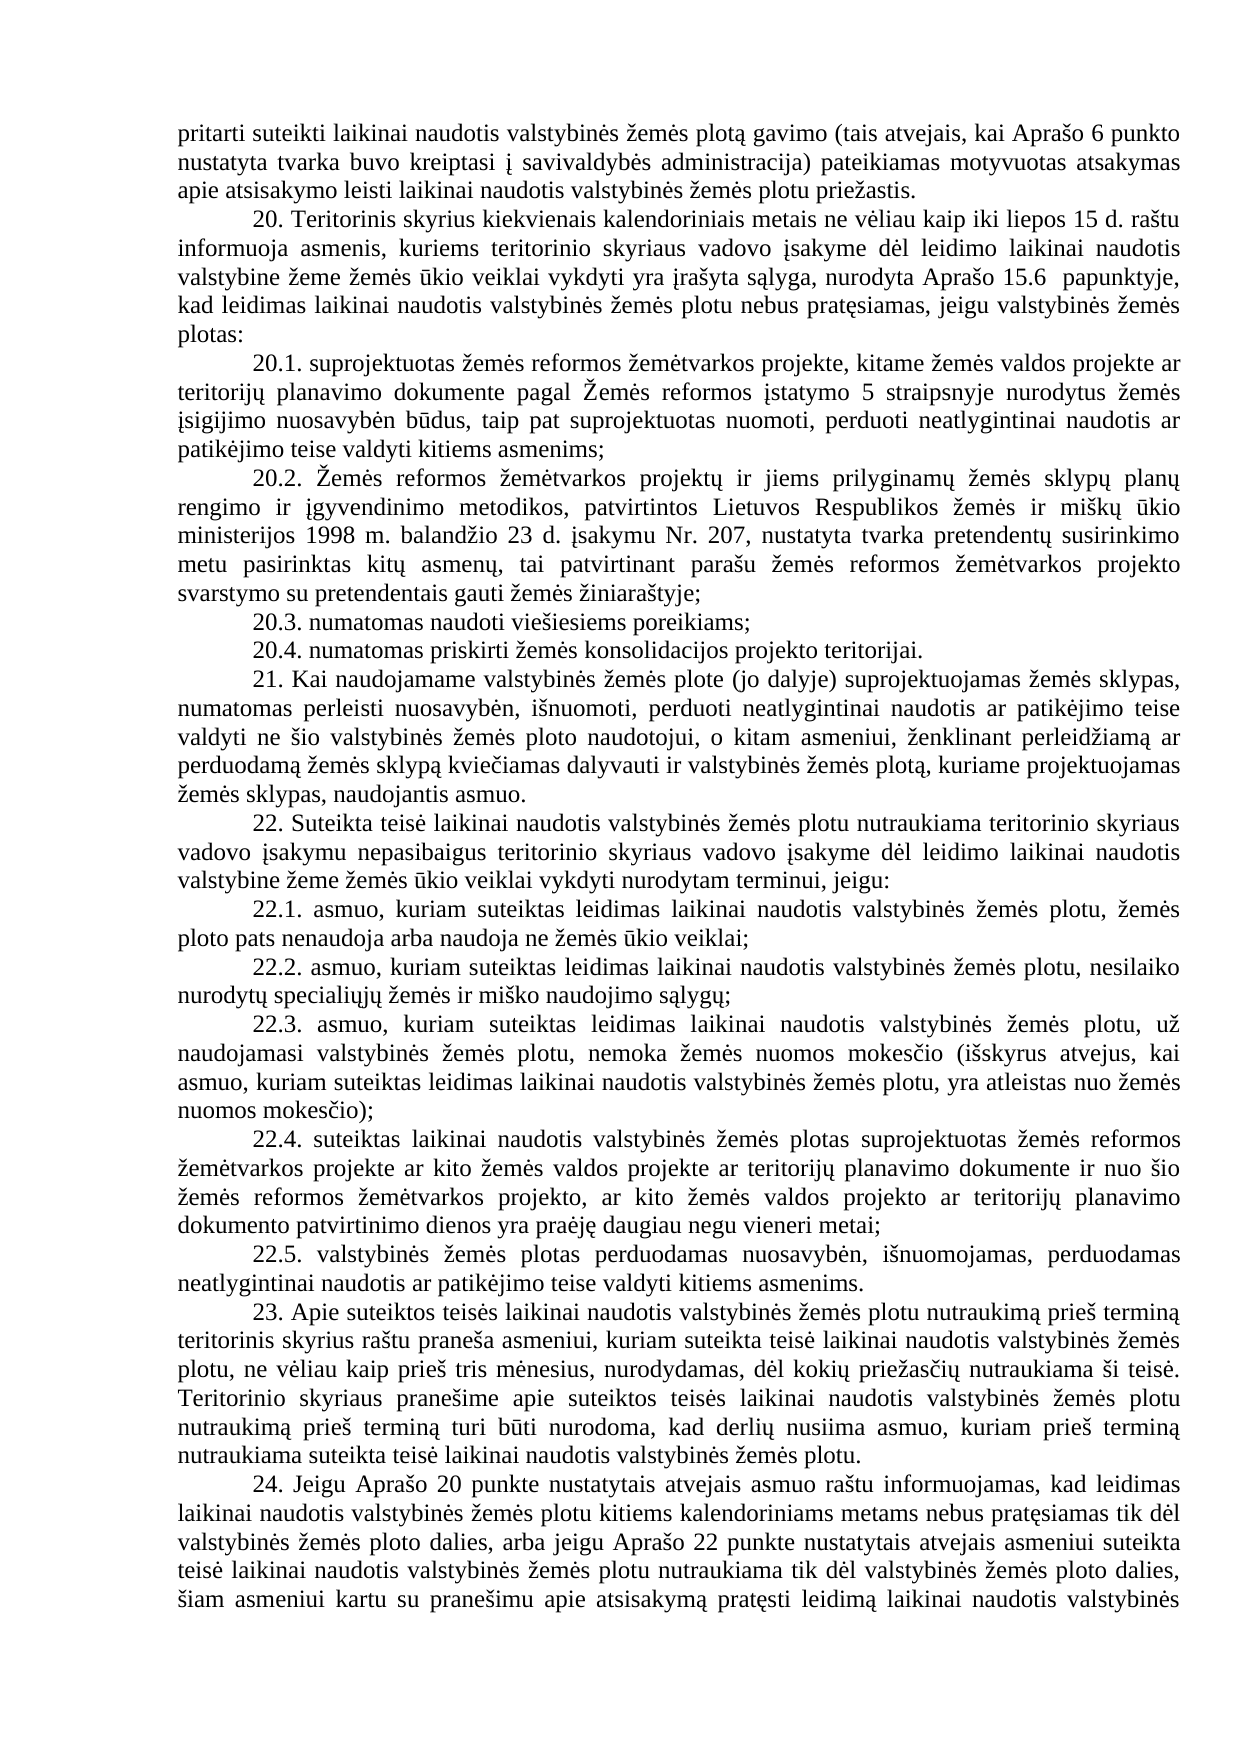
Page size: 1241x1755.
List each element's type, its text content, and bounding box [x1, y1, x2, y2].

text 20.3. numatomas naudoti viešiesiems poreikiams; [177, 607, 1181, 636]
text 20. Teritorinis skyrius kiekvienais kalendoriniais metais ne vėliau kaip iki liepos 15 d. raštu informuoja asmenis, kuriems teritorinio skyriaus vadovo įsakyme dėl leidimo laikinai naudotis valstybine žeme žemės ūkio veiklai vykdyti yra įrašyta sąlyga, nurodyta Aprašo 15.6 papunktyje, kad leidimas laikinai naudotis valstybinės žemės plotu nebus pratęsiamas, jeigu valstybinės žemės plotas: [177, 204, 1181, 348]
text 22.2. asmuo, kuriam suteiktas leidimas laikinai naudotis valstybinės žemės plotu, nesilaiko nurodytų specialiųjų žemės ir miško naudojimo sąlygų; [177, 952, 1181, 1009]
text 23. Apie suteiktos teisės laikinai naudotis valstybinės žemės plotu nutraukimą prieš terminą teritorinis skyrius raštu praneša asmeniui, kuriam suteikta teisė laikinai naudotis valstybinės žemės plotu, ne vėliau kaip prieš tris mėnesius, nurodydamas, dėl kokių priežasčių nutraukiama ši teisė. Teritorinio skyriaus pranešime apie suteiktos teisės laikinai naudotis valstybinės žemės plotu nutraukimą prieš terminą turi būti nurodoma, kad derlių nusiima asmuo, kuriam prieš terminą nutraukiama suteikta teisė laikinai naudotis valstybinės žemės plotu. [177, 1297, 1181, 1469]
text pritarti suteikti laikinai naudotis valstybinės žemės plotą gavimo (tais atvejais, kai Aprašo 6 punkto nustatyta tvarka buvo kreiptasi į savivaldybės administracija) pateikiamas motyvuotas atsakymas apie atsisakymo leisti laikinai naudotis valstybinės žemės plotu priežastis. [177, 118, 1181, 204]
text 20.1. suprojektuotas žemės reformos žemėtvarkos projekte, kitame žemės valdos projekte ar teritorijų planavimo dokumente pagal Žemės reformos įstatymo 5 straipsnyje nurodytus žemės įsigijimo nuosavybėn būdus, taip pat suprojektuotas nuomoti, perduoti neatlygintinai naudotis ar patikėjimo teise valdyti kitiems asmenims; [177, 348, 1181, 463]
text 20.4. numatomas priskirti žemės konsolidacijos projekto teritorijai. [177, 636, 1181, 664]
text 22.3. asmuo, kuriam suteiktas leidimas laikinai naudotis valstybinės žemės plotu, už naudojamasi valstybinės žemės plotu, nemoka žemės nuomos mokesčio (išskyrus atvejus, kai asmuo, kuriam suteiktas leidimas laikinai naudotis valstybinės žemės plotu, yra atleistas nuo žemės nuomos mokesčio); [177, 1009, 1181, 1124]
text 22.5. valstybinės žemės plotas perduodamas nuosavybėn, išnuomojamas, perduodamas neatlygintinai naudotis ar patikėjimo teise valdyti kitiems asmenims. [177, 1239, 1181, 1297]
text 20.2. Žemės reformos žemėtvarkos projektų ir jiems prilyginamų žemės sklypų planų rengimo ir įgyvendinimo metodikos, patvirtintos Lietuvos Respublikos žemės ir miškų ūkio ministerijos 1998 m. balandžio 23 d. įsakymu Nr. 207, nustatyta tvarka pretendentų susirinkimo metu pasirinktas kitų asmenų, tai patvirtinant parašu žemės reformos žemėtvarkos projekto svarstymo su pretendentais gauti žemės žiniaraštyje; [177, 463, 1181, 607]
text 22.1. asmuo, kuriam suteiktas leidimas laikinai naudotis valstybinės žemės plotu, žemės ploto pats nenaudoja arba naudoja ne žemės ūkio veiklai; [177, 894, 1181, 952]
text 24. Jeigu Aprašo 20 punkte nustatytais atvejais asmuo raštu informuojamas, kad leidimas laikinai naudotis valstybinės žemės plotu kitiems kalendoriniams metams nebus pratęsiamas tik dėl valstybinės žemės ploto dalies, arba jeigu Aprašo 22 punkte nustatytais atvejais asmeniui suteikta teisė laikinai naudotis valstybinės žemės plotu nutraukiama tik dėl valstybinės žemės ploto dalies, šiam asmeniui kartu su pranešimu apie atsisakymą pratęsti leidimą laikinai naudotis valstybinės [177, 1469, 1181, 1613]
text 22.4. suteiktas laikinai naudotis valstybinės žemės plotas suprojektuotas žemės reformos žemėtvarkos projekte ar kito žemės valdos projekte ar teritorijų planavimo dokumente ir nuo šio žemės reformos žemėtvarkos projekto, ar kito žemės valdos projekto ar teritorijų planavimo dokumento patvirtinimo dienos yra praėję daugiau negu vieneri metai; [177, 1124, 1181, 1239]
text 21. Kai naudojamame valstybinės žemės plote (jo dalyje) suprojektuojamas žemės sklypas, numatomas perleisti nuosavybėn, išnuomoti, perduoti neatlygintinai naudotis ar patikėjimo teise valdyti ne šio valstybinės žemės ploto naudotojui, o kitam asmeniui, ženklinant perleidžiamą ar perduodamą žemės sklypą kviečiamas dalyvauti ir valstybinės žemės plotą, kuriame projektuojamas žemės sklypas, naudojantis asmuo. [177, 664, 1181, 808]
text 22. Suteikta teisė laikinai naudotis valstybinės žemės plotu nutraukiama teritorinio skyriaus vadovo įsakymu nepasibaigus teritorinio skyriaus vadovo įsakyme dėl leidimo laikinai naudotis valstybine žeme žemės ūkio veiklai vykdyti nurodytam terminui, jeigu: [177, 808, 1181, 894]
